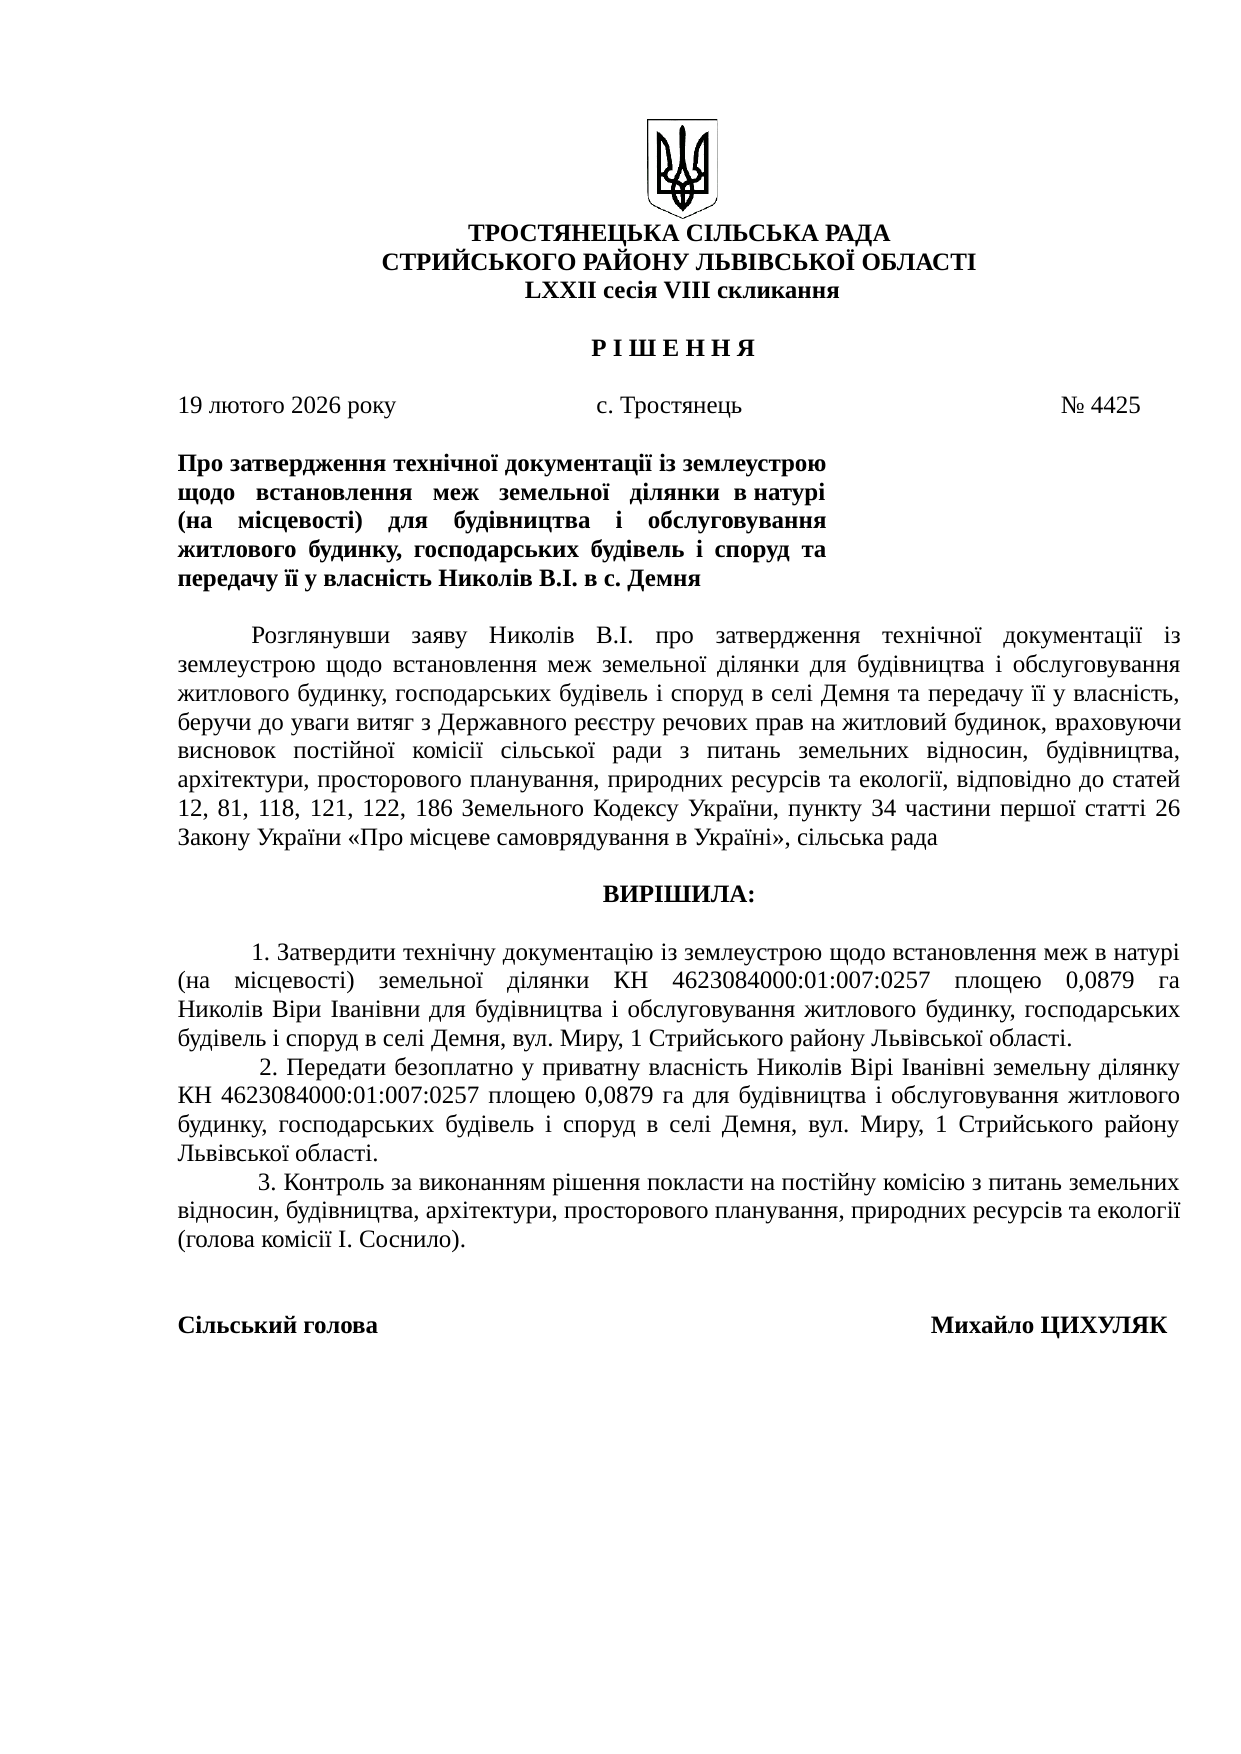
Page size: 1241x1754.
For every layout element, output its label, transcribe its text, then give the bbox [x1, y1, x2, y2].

text Розглянувши заяву Николів В.І. про затвердження технічної документації із землеустрою щодо встановлення меж земельної ділянки для будівництва і обслуговування житлового будинку, господарських будівель і споруд в селі Демня та передачу її у власність, беручи до уваги витяг з Державного реєстру речових прав на житловий будинок, враховуючи висновок постійної комісії сільської ради з питань земельних відносин, будівництва, архітектури, просторового планування, природних ресурсів та екології, відповідно до статей 12, 81, 118, 121, 122, 186 Земельного Кодексу України, пункту 34 частини першої статті 26 Закону України «Про місцеве самоврядування в Україні», сільська рада [177, 621, 1181, 851]
text ТРОСТЯНЕЦЬКА СІЛЬСЬКА РАДА [177, 218, 1181, 247]
text СТРИЙСЬКОГО РАЙОНУ ЛЬВІВСЬКОЇ ОБЛАСТІ [177, 247, 1181, 276]
text 1. Затвердити технічну документацію із землеустрою щодо встановлення меж в натурі (на місцевості) земельної ділянки КН 4623084000:01:007:0257 площею 0,0879 га Николів Віри Іванівни для будівництва і обслуговування житлового будинку, господарських будівель і споруд в селі Демня, вул. Миру, 1 Стрийського району Львівської області. [177, 937, 1181, 1052]
text ВИРІШИЛА: [177, 879, 1181, 908]
text 2. Передати безоплатно у приватну власність Николів Вірі Іванівні земельну ділянку КН 4623084000:01:007:0257 площею 0,0879 га для будівництва і обслуговування житлового будинку, господарських будівель і споруд в селі Демня, вул. Миру, 1 Стрийського району Львівської області. [177, 1052, 1181, 1167]
text Про затвердження технічної документації із землеустрою щодо встановлення меж земельної ділянки в натурі (на місцевості) для будівництва і обслуговування житлового будинку, господарських будівель і споруд та передачу її у власність Николів В.І. в с. Демня [177, 448, 827, 592]
text 19 лютого 2026 року с. Тростянець № 4425 [177, 391, 1181, 419]
text LХХІІ сесія VIII скликання [183, 276, 1181, 304]
text Сільський голова Михайло ЦИХУЛЯК [177, 1311, 1181, 1339]
text 3. Контроль за виконанням рішення покласти на постійну комісію з питань земельних відносин, будівництва, архітектури, просторового планування, природних ресурсів та екології (голова комісії І. Соснило). [177, 1167, 1181, 1253]
text Р І Ш Е Н Н Я [177, 333, 1181, 362]
